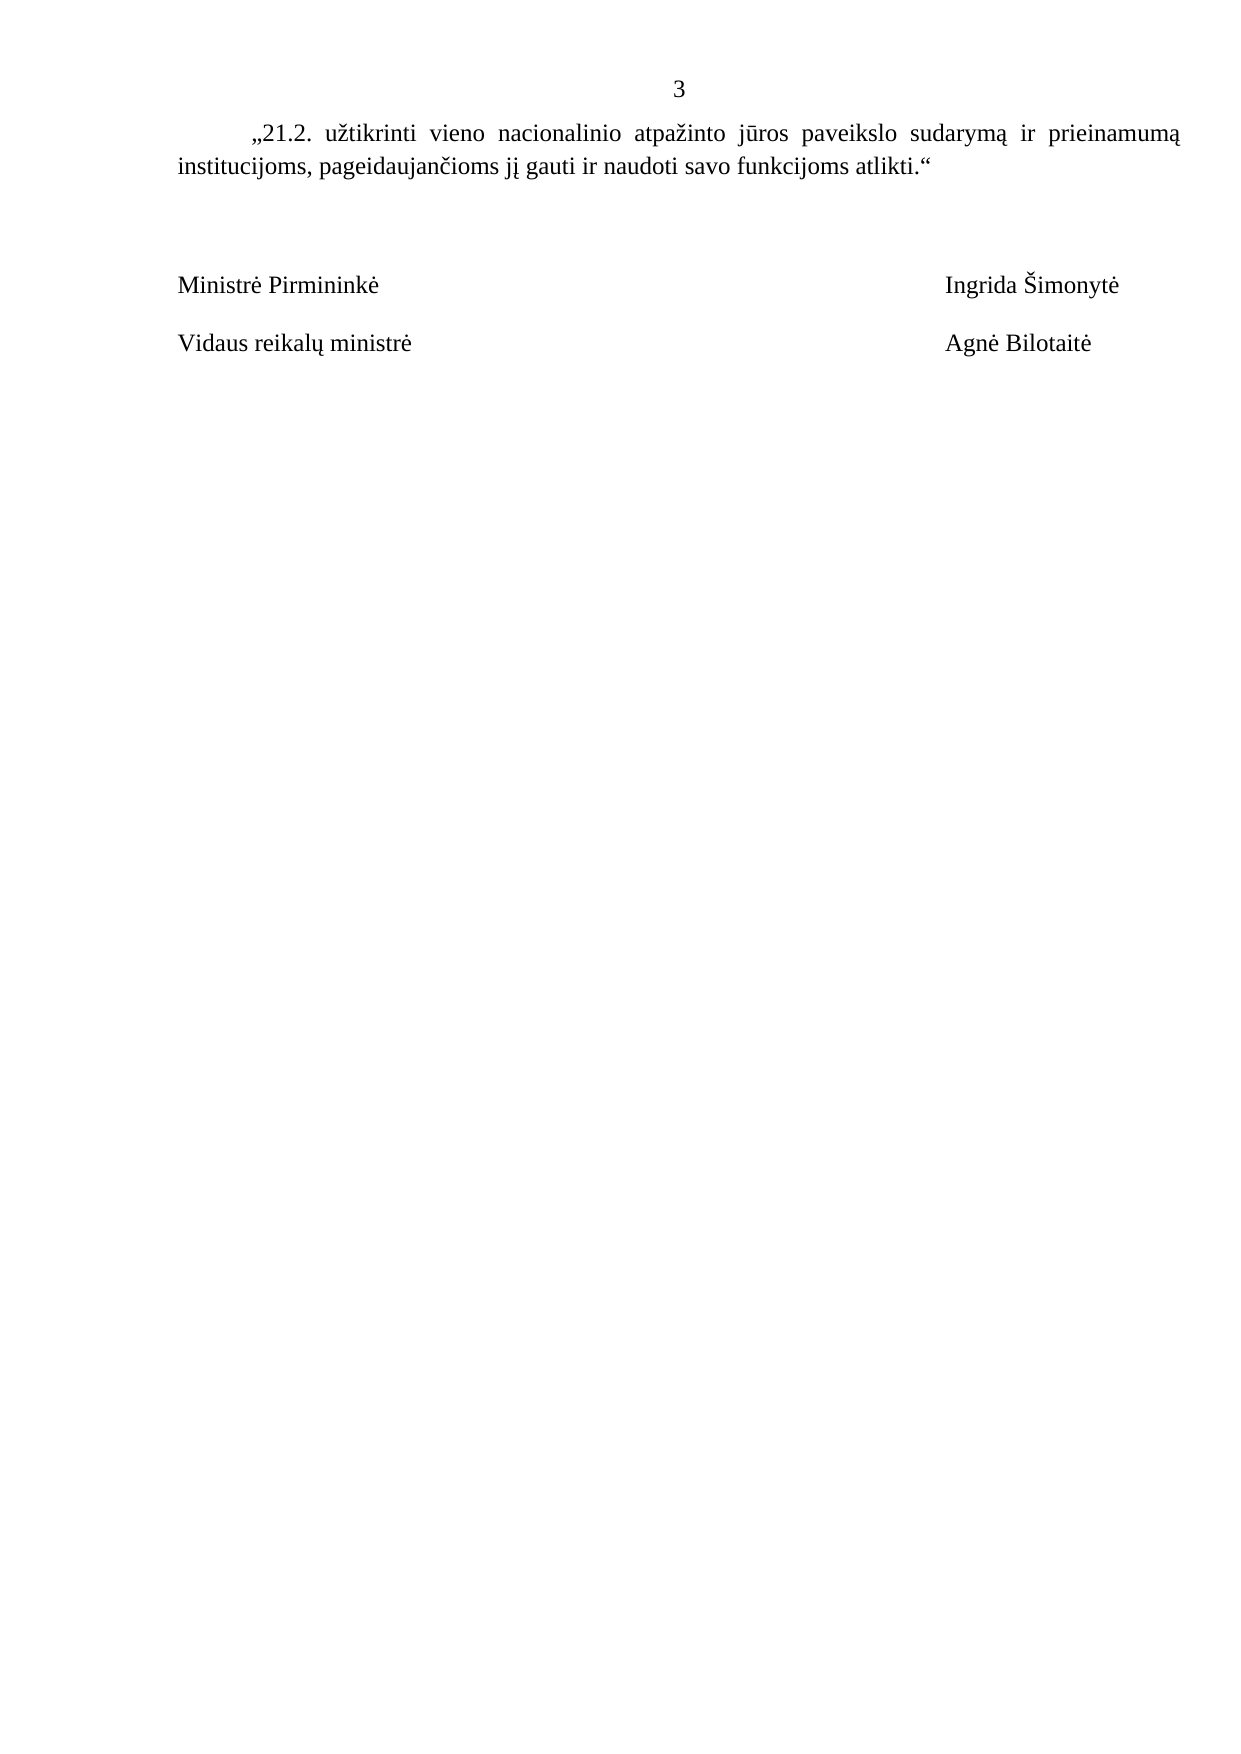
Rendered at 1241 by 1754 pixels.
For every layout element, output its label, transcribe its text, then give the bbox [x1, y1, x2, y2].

text Ministrė Pirmininkė Ingrida Šimonytė [177, 270, 1181, 299]
text Vidaus reikalų ministrė Agnė Bilotaitė [177, 328, 1181, 357]
text „21.2. užtikrinti vieno nacionalinio atpažinto jūros paveikslo sudarymą ir prieinamumą institucijoms, pageidaujančioms jį gauti ir naudoti savo funkcijoms atlikti.“ [177, 118, 1181, 180]
